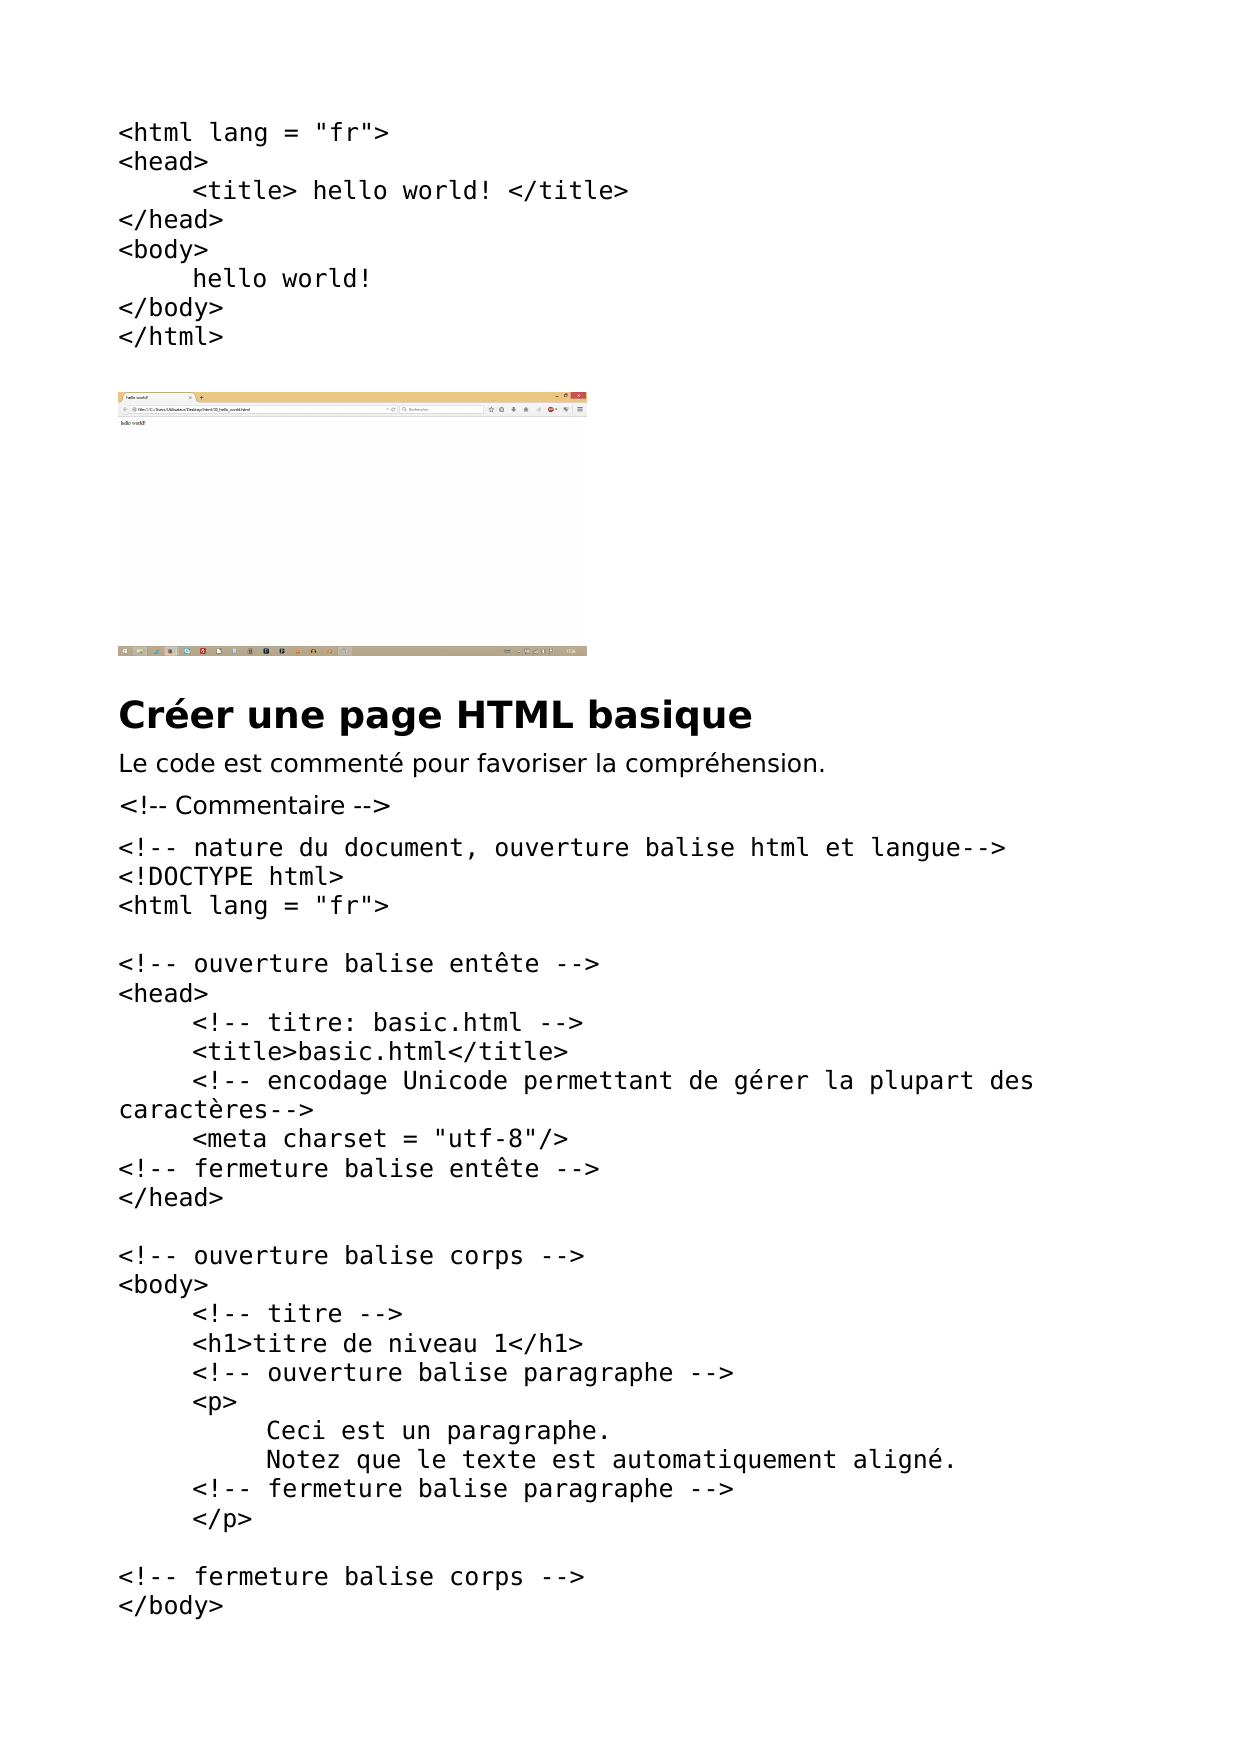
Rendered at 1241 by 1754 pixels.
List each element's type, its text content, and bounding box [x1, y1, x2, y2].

text <!-- Commentaire --> [118, 791, 1122, 820]
subtitle Créer une page HTML basique [118, 693, 1122, 737]
text <!-- nature du document, ouverture balise html et langue--> <!DOCTYPE html> <html lang = "fr"> <!-- ouverture balise entête --> <head> <!-- titre: basic.html --> <title>basic.html</title> <!-- encodage Unicode permettant de gérer la plupart des caractères--> <meta charset = "utf-8"/> <!-- fermeture balise entête --> </head> <!-- ouverture balise corps --> <body> <!-- titre --> <h1>titre de niveau 1</h1> <!-- ouverture balise paragraphe --> <p> Ceci est un paragraphe. Notez que le texte est automatiquement aligné. <!-- fermeture balise paragraphe --> </p> <!-- fermeture balise corps --> </body> [118, 833, 1122, 1620]
text Le code est commenté pour favoriser la compréhension. [118, 749, 1122, 779]
picture [118, 392, 587, 656]
text <html lang = "fr"> <head> <title> hello world! </title> </head> <body> hello world! </body> </html> [118, 118, 1122, 381]
